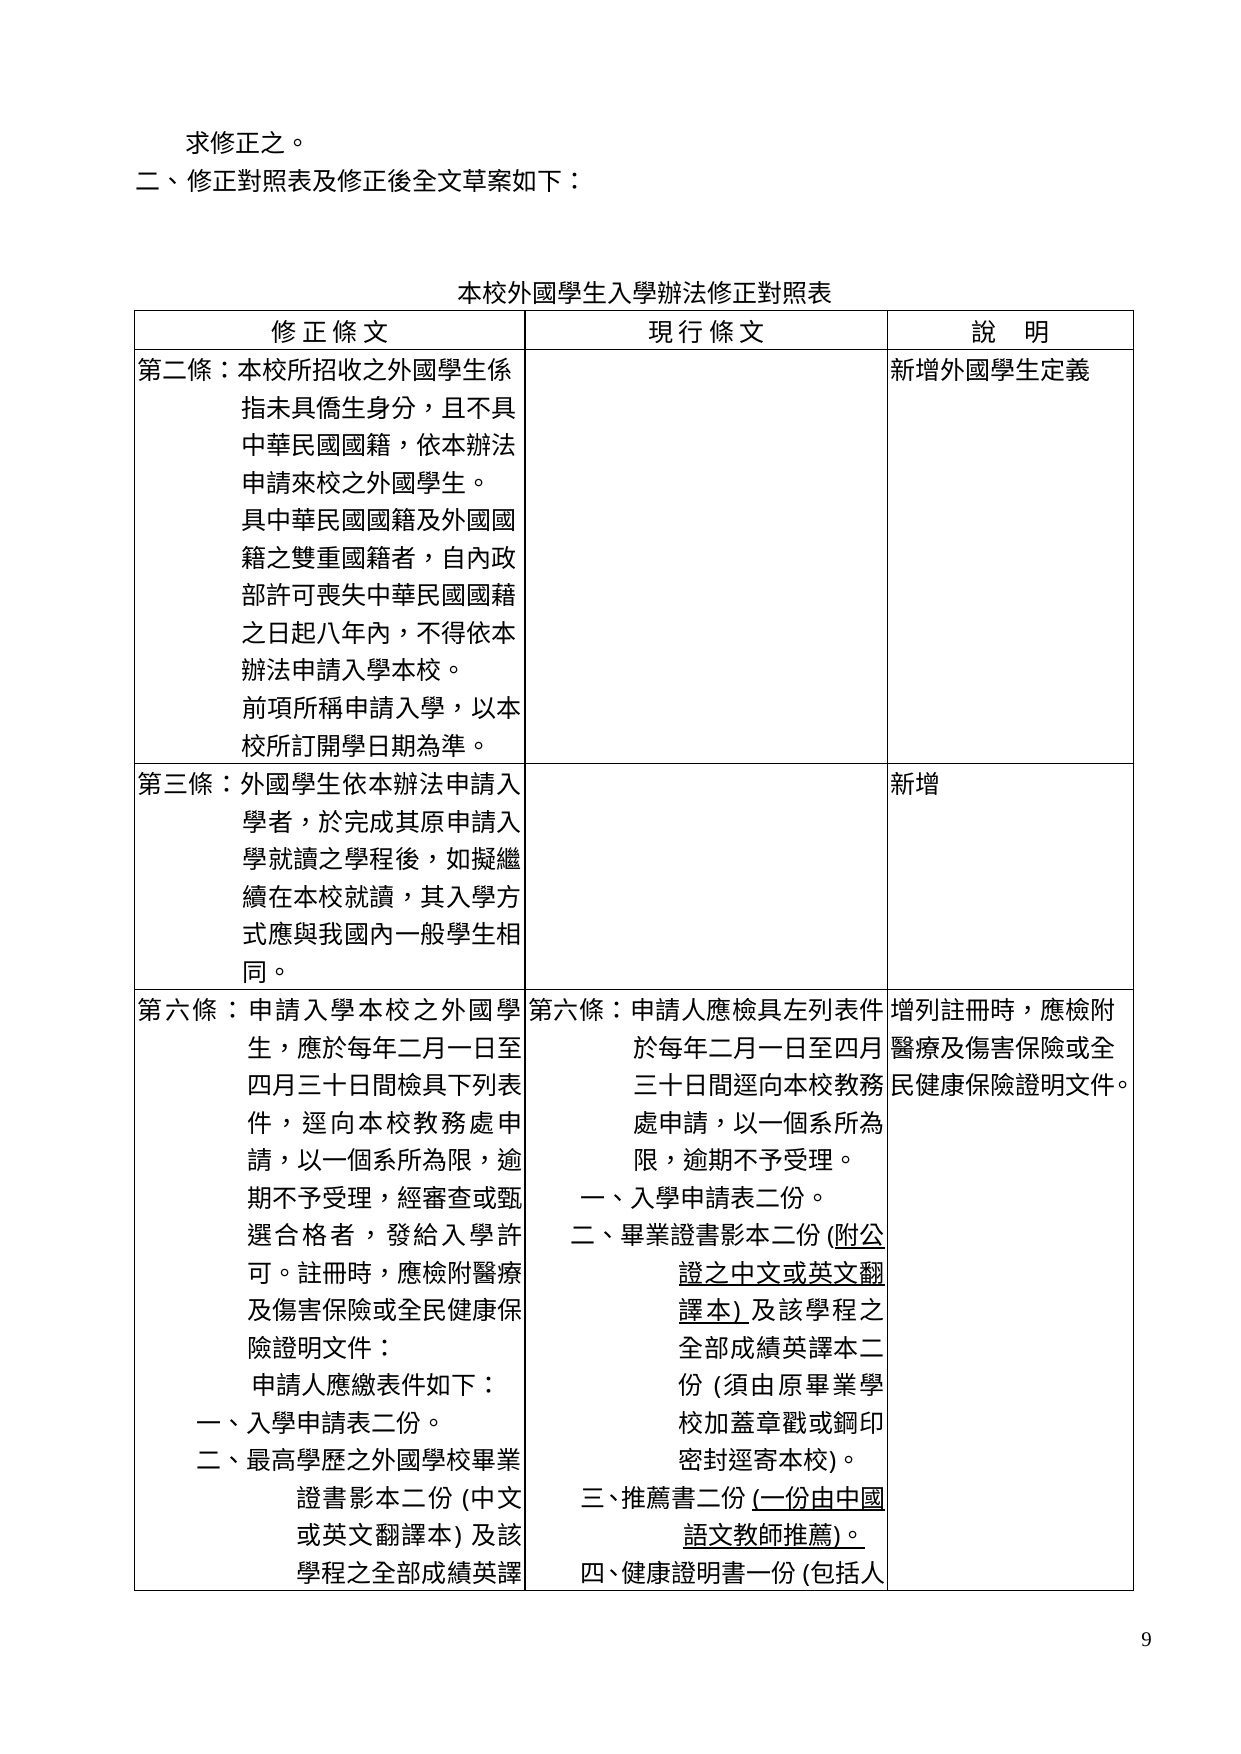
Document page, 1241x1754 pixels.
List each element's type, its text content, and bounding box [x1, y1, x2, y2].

list 求修正之。 [135, 123, 1152, 160]
table_cell 增列註冊時，應檢附 醫療及傷害保險或全 民健康保險證明文件。 [888, 990, 1133, 1589]
table_header 現 行 條 文 [526, 311, 887, 349]
table_header 說 明 [888, 311, 1133, 349]
table_cell 第六條：申請入學本校之外國學生，應於每年二月一日至四月三十日間檢具下列表件，逕向本校教務處申請，以一個系所為限，逾期不予受理，經審查或甄選合格者，發給入學許可。註冊時，應檢附醫療及傷害保險或全民健康保險證明文件： 申請人應繳表件如下： 一、入學申請表二份。 二、最高學歷之外國學校畢業證書影本二份 (中文或英文翻譯本) 及該學程之全部成績英譯 [135, 990, 524, 1589]
table_cell [526, 764, 887, 988]
list 修正對照表及修正後全文草案如下： [135, 160, 1152, 198]
table_cell 新增外國學生定義 [888, 350, 1133, 762]
text 本校外國學生入學辦法修正對照表 [137, 273, 1152, 310]
table_cell 第三條：外國學生依本辦法申請入學者，於完成其原申請入學就讀之學程後，如擬繼續在本校就讀，其入學方式應與我國內一般學生相同。 [135, 764, 524, 988]
table_cell [526, 350, 887, 762]
table_cell 第六條：申請人應檢具左列表件於每年二月一日至四月三十日間逕向本校教務處申請，以一個系所為限，逾期不予受理。 一、入學申請表二份。 二、畢業證書影本二份 (附公證之中文或英文翻譯本) 及該學程之全部成績英譯本二份 (須由原畢業學校加蓋章戳或鋼印密封逕寄本校)。 三、推薦書二份 (一份由中國語文教師推薦)。 四、健康證明書一份 (包括人 [526, 990, 887, 1589]
table_cell 新增 [888, 764, 1133, 988]
table_header 修 正 條 文 [135, 311, 524, 349]
table_cell 第二條：本校所招收之外國學生係指未具僑生身分，且不具中華民國國籍，依本辦法申請來校之外國學生。 具中華民國國籍及外國國籍之雙重國籍者，自內政部許可喪失中華民國國藉之日起八年內，不得依本辦法申請入學本校。 前項所稱申請入學，以本校所訂開學日期為準。 [135, 350, 524, 762]
